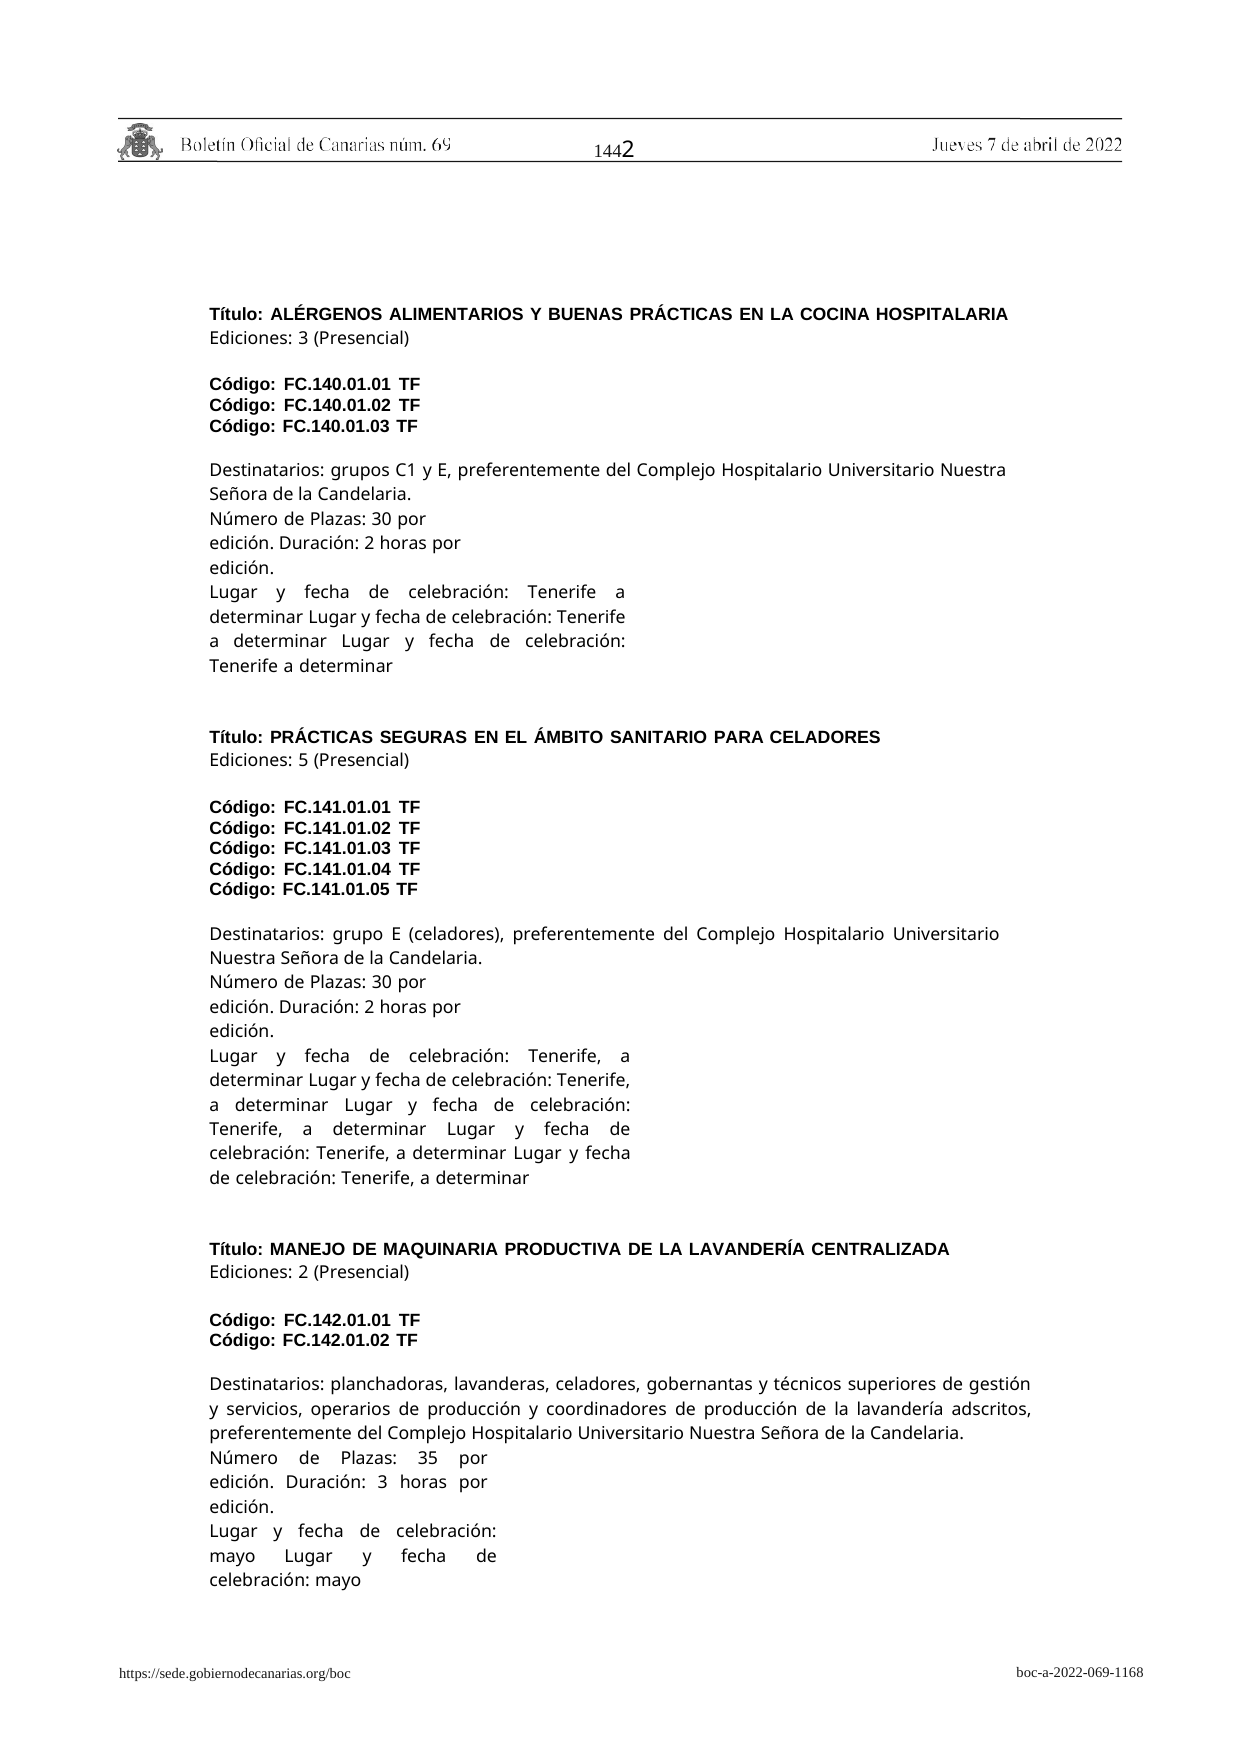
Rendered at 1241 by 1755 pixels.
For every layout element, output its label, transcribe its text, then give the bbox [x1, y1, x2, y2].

text Ediciones: 3 (Presencial) [209, 325, 1134, 349]
subtitle Código: FC.140.01.01 TF Código: FC.140.01.02 TF Código: FC.140.01.03 TF [209, 374, 420, 436]
subtitle Código: FC.141.01.01 TF Código: FC.141.01.02 TF Código: FC.141.01.03 TF Código: FC.141.01.04 TF Código: FC.141.01.05 TF [209, 797, 420, 899]
text Ediciones: 2 (Presencial) [209, 1260, 1134, 1284]
subtitle Título: ALÉRGENOS ALIMENTARIOS Y BUENAS PRÁCTICAS EN LA COCINA HOSPITALARIA [209, 304, 1134, 324]
text Destinatarios: grupo E (celadores), preferentemente del Complejo Hospitalario Universitario Nuestra Señora de la Candelaria. [209, 921, 1033, 969]
text Lugar y fecha de celebración: mayo Lugar y fecha de celebración: mayo [209, 1519, 497, 1592]
subtitle Código: FC.142.01.01 TF Código: FC.142.01.02 TF [209, 1309, 420, 1350]
text Destinatarios: planchadoras, lavanderas, celadores, gobernantas y técnicos superiores de gestión y servicios, operarios de producción y coordinadores de producción de la lavandería adscritos, preferentemente del Complejo Hospitalario Universitario Nuestra Señora de la Candelaria. [209, 1371, 1032, 1445]
subtitle Título: PRÁCTICAS SEGURAS EN EL ÁMBITO SANITARIO PARA CELADORES [209, 726, 1134, 747]
text Número de Plazas: 35 por edición. Duración: 3 horas por edición. [209, 1445, 488, 1518]
text Lugar y fecha de celebración: Tenerife, a determinar Lugar y fecha de celebración: Tenerife, a determinar Lugar y fecha de celebración: Tenerife, a determinar Lugar y fecha de celebración: Tenerife, a determinar Lugar y fecha de celebración: Tenerife, a determinar [209, 1043, 631, 1189]
text Número de Plazas: 30 por edición. Duración: 2 horas por edición. [209, 970, 491, 1043]
subtitle Título: MANEJO DE MAQUINARIA PRODUCTIVA DE LA LAVANDERÍA CENTRALIZADA [209, 1239, 1134, 1259]
text Destinatarios: grupos C1 y E, preferentemente del Complejo Hospitalario Universitario Nuestra Señora de la Candelaria. [209, 457, 1033, 506]
text Ediciones: 5 (Presencial) [209, 748, 1134, 772]
text Lugar y fecha de celebración: Tenerife a determinar Lugar y fecha de celebración: Tenerife a determinar Lugar y fecha de celebración: Tenerife a determinar [209, 580, 626, 678]
text Número de Plazas: 30 por edición. Duración: 2 horas por edición. [209, 506, 491, 579]
